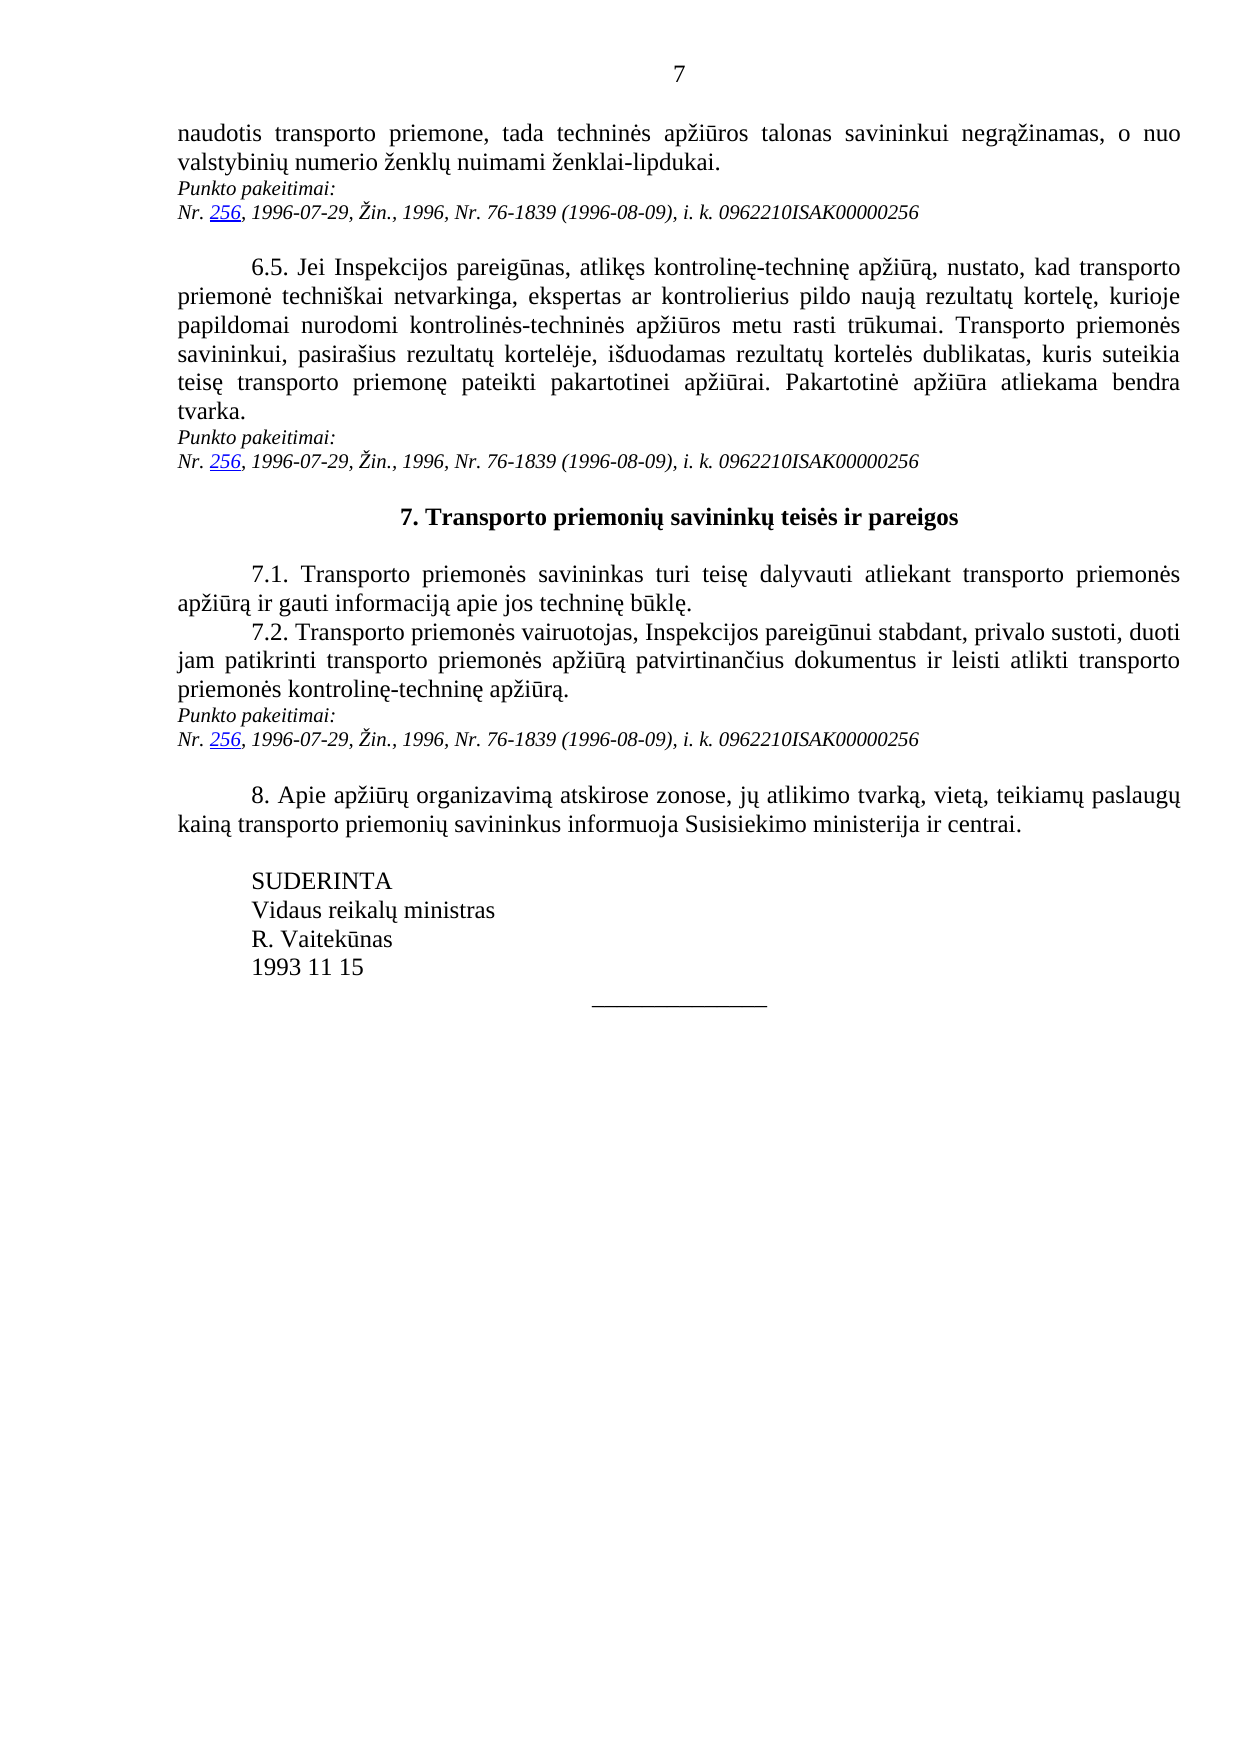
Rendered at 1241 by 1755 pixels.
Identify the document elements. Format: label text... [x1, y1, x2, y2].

text Nr. 256, 1996-07-29, Žin., 1996, Nr. 76-1839 (1996-08-09), i. k. 0962210ISAK00000256 [177, 727, 1181, 751]
text Punkto pakeitimai: [177, 425, 1181, 449]
text naudotis transporto priemone, tada techninės apžiūros talonas savininkui negrąžinamas, o nuo valstybinių numerio ženklų nuimami ženklai-lipdukai. [177, 118, 1181, 176]
text 7. Transporto priemonių savininkų teisės ir pareigos [177, 502, 1181, 531]
text 6.5. Jei Inspekcijos pareigūnas, atlikęs kontrolinę-techninę apžiūrą, nustato, kad transporto priemonė techniškai netvarkinga, ekspertas ar kontrolierius pildo naują rezultatų kortelę, kurioje papildomai nurodomi kontrolinės-techninės apžiūros metu rasti trūkumai. Transporto priemonės savininkui, pasirašius rezultatų kortelėje, išduodamas rezultatų kortelės dublikatas, kuris suteikia teisę transporto priemonę pateikti pakartotinei apžiūrai. Pakartotinė apžiūra atliekama bendra tvarka. [177, 252, 1181, 425]
text 1993 11 15 [177, 952, 1181, 981]
text SUDERINTA [177, 866, 1181, 895]
text 7.1. Transporto priemonės savininkas turi teisę dalyvauti atliekant transporto priemonės apžiūrą ir gauti informaciją apie jos techninę būklę. [177, 559, 1181, 617]
text 7.2. Transporto priemonės vairuotojas, Inspekcijos pareigūnui stabdant, privalo sustoti, duoti jam patikrinti transporto priemonės apžiūrą patvirtinančius dokumentus ir leisti atlikti transporto priemonės kontrolinę-techninę apžiūrą. [177, 617, 1181, 703]
text Punkto pakeitimai: [177, 703, 1181, 727]
text Nr. 256, 1996-07-29, Žin., 1996, Nr. 76-1839 (1996-08-09), i. k. 0962210ISAK00000256 [177, 449, 1181, 473]
text Punkto pakeitimai: [177, 176, 1181, 200]
text R. Vaitekūnas [177, 924, 1181, 952]
text ______________ [177, 981, 1181, 1010]
text 8. Apie apžiūrų organizavimą atskirose zonose, jų atlikimo tvarką, vietą, teikiamų paslaugų kainą transporto priemonių savininkus informuoja Susisiekimo ministerija ir centrai. [177, 780, 1181, 837]
text Vidaus reikalų ministras [177, 895, 1181, 924]
text Nr. 256, 1996-07-29, Žin., 1996, Nr. 76-1839 (1996-08-09), i. k. 0962210ISAK00000256 [177, 200, 1181, 224]
